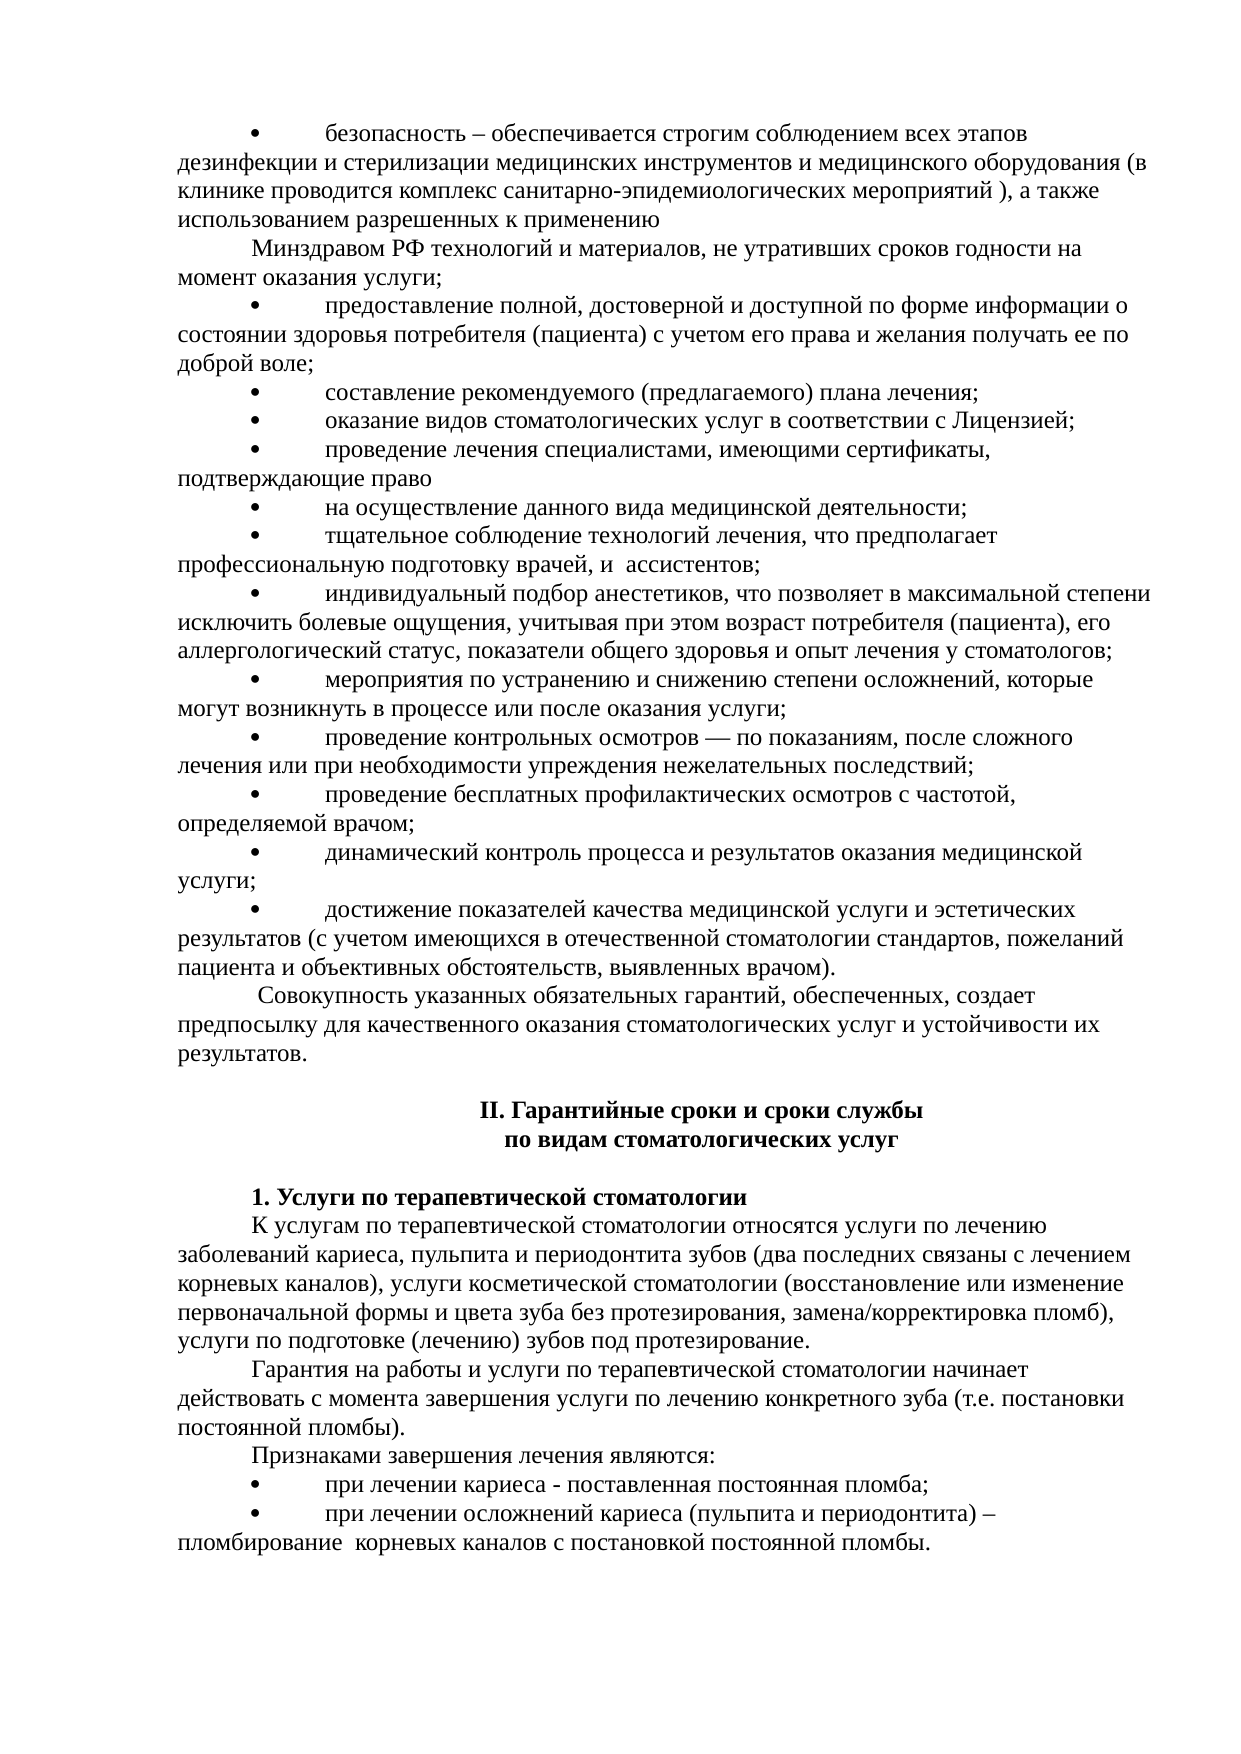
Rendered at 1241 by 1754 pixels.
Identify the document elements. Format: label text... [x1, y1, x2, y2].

list оказание видов стоматологических услуг в соответствии с Лицензией; [177, 406, 1152, 434]
text по видам стоматологических услуг [177, 1124, 1152, 1153]
list индивидуальный подбор анестетиков, что позволяет в максимальной степени исключить болевые ощущения, учитывая при этом возраст потребителя (пациента), его аллергологический статус, показатели общего здоровья и опыт лечения у стоматологов; [177, 578, 1152, 664]
list мероприятия по устранению и снижению степени осложнений, которые могут возникнуть в процессе или после оказания услуги; [177, 664, 1152, 722]
text II. Гарантийные сроки и сроки службы [177, 1096, 1152, 1124]
text 1. Услуги по терапевтической стоматологии [177, 1182, 1152, 1211]
list при лечении кариеса - поставленная постоянная пломба; [177, 1469, 1152, 1498]
text Гарантия на работы и услуги по терапевтической стоматологии начинает действовать с момента завершения услуги по лечению конкретного зуба (т.е. постановки постоянной пломбы). [177, 1354, 1152, 1441]
list составление рекомендуемого (предлагаемого) плана лечения; [177, 377, 1152, 406]
list безопасность – обеспечивается строгим соблюдением всех этапов дезинфекции и стерилизации медицинских инструментов и медицинского оборудования (в клинике проводится комплекс санитарно-эпидемиологических мероприятий ), а также использованием разрешенных к применению [177, 118, 1152, 233]
list предоставление полной, достоверной и доступной по форме информации о состоянии здоровья потребителя (пациента) с учетом его права и желания получать ее по доброй воле; [177, 291, 1152, 377]
list на осуществление данного вида медицинской деятельности; [177, 492, 1152, 521]
text Минздравом РФ технологий и материалов, не утративших сроков годности на момент оказания услуги; [177, 233, 1152, 291]
list при лечении осложнений кариеса (пульпита и периодонтита) – пломбирование корневых каналов с постановкой постоянной пломбы. [177, 1498, 1152, 1556]
list достижение показателей качества медицинской услуги и эстетических результатов (с учетом имеющихся в отечественной стоматологии стандартов, пожеланий пациента и объективных обстоятельств, выявленных врачом). [177, 894, 1152, 981]
list проведение контрольных осмотров — по показаниям, после сложного лечения или при необходимости упреждения нежелательных последствий; [177, 722, 1152, 779]
text К услугам по терапевтической стоматологии относятся услуги по лечению заболеваний кариеса, пульпита и периодонтита зубов (два последних связаны с лечением корневых каналов), услуги косметической стоматологии (восстановление или изменение первоначальной формы и цвета зуба без протезирования, замена/корректировка пломб), услуги по подготовке (лечению) зубов под протезирование. [177, 1211, 1152, 1354]
text Признаками завершения лечения являются: [177, 1441, 1152, 1469]
list проведение лечения специалистами, имеющими сертификаты, подтверждающие право [177, 434, 1152, 492]
list проведение бесплатных профилактических осмотров с частотой, определяемой врачом; [177, 779, 1152, 837]
text Совокупность указанных обязательных гарантий, обеспеченных, создает предпосылку для качественного оказания стоматологических услуг и устойчивости их результатов. [177, 981, 1152, 1067]
list динамический контроль процесса и результатов оказания медицинской услуги; [177, 837, 1152, 894]
list тщательное соблюдение технологий лечения, что предполагает профессиональную подготовку врачей, и ассистентов; [177, 521, 1152, 578]
